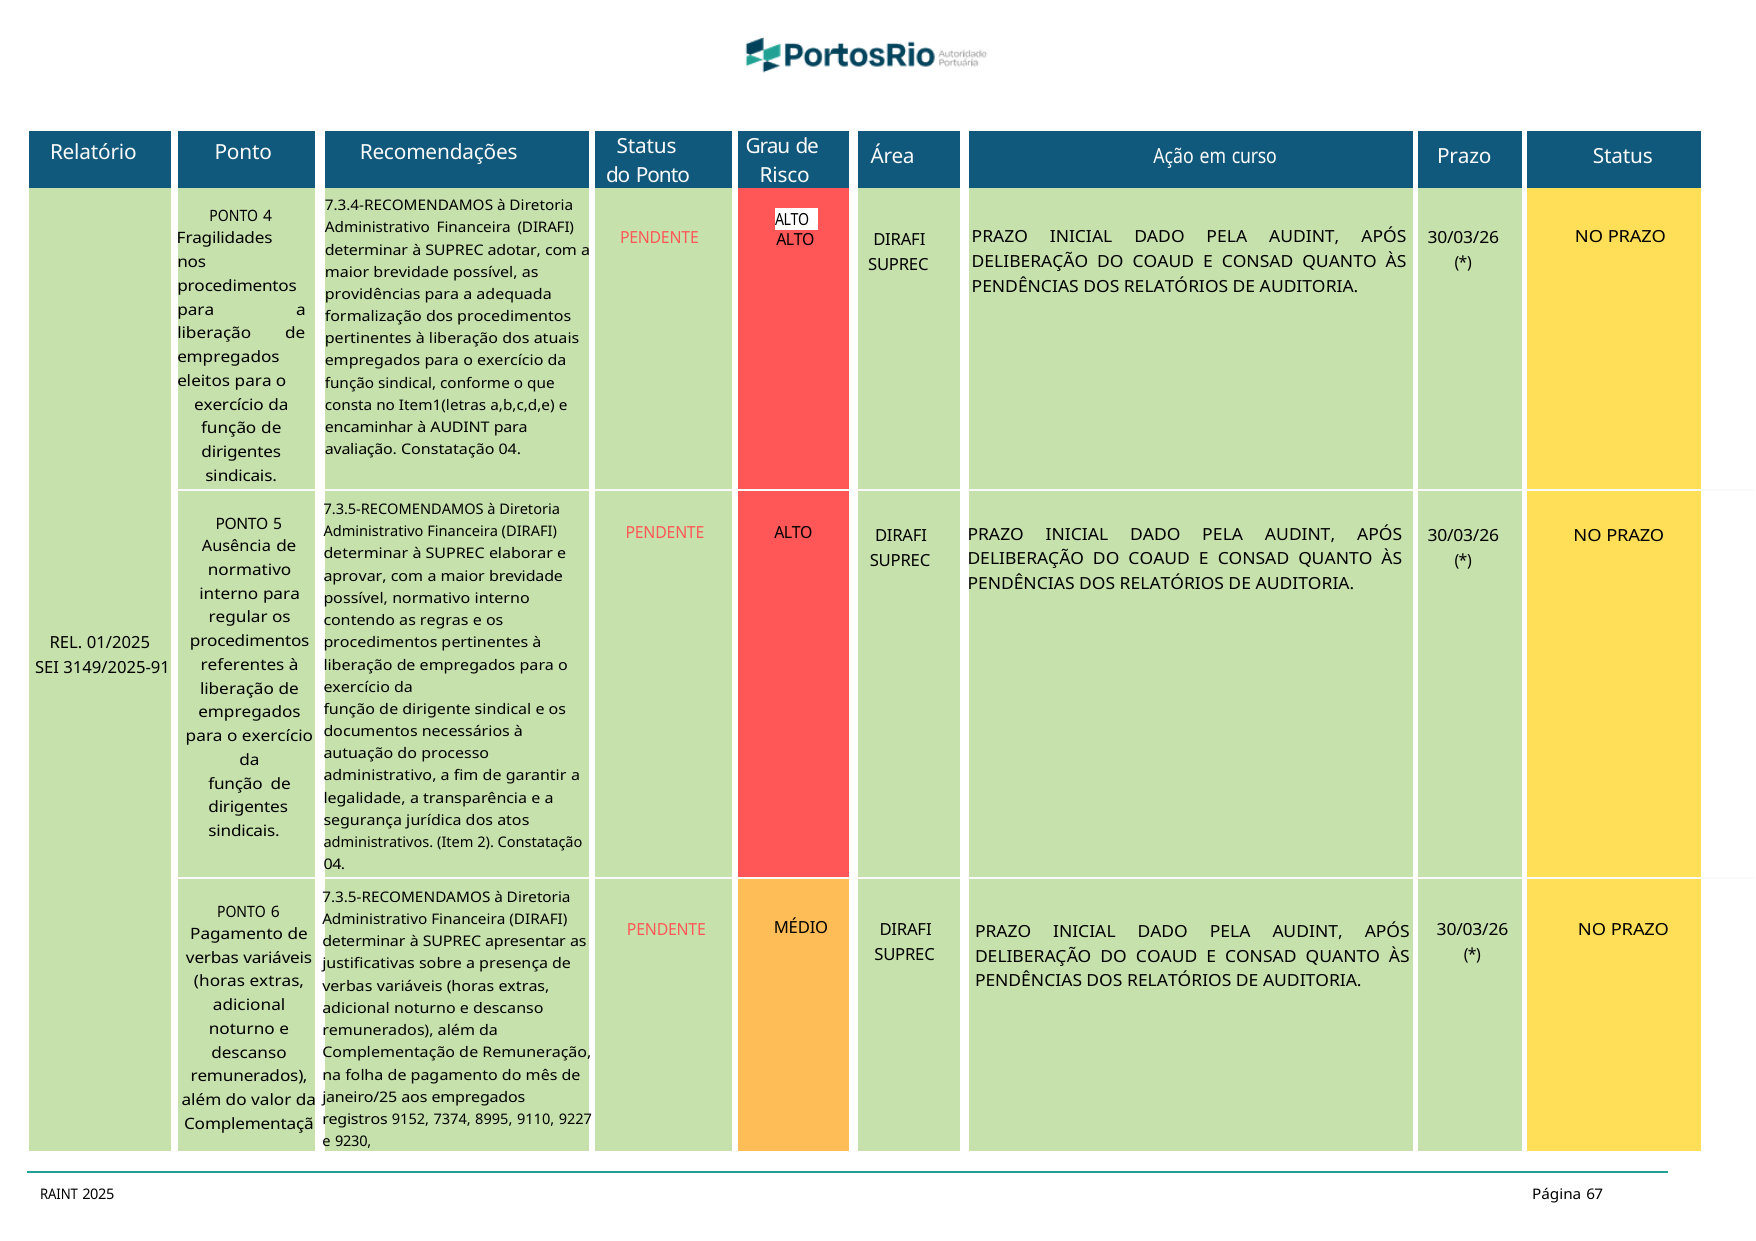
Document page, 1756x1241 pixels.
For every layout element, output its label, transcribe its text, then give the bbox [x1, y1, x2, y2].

table_cell ALTO [738, 491, 849, 877]
table_header [1701, 131, 1755, 489]
table_cell PONTO 6 Pagamento de verbas variáveis (horas extras, adicional noturno e descanso remunerados), além do valor da Complementaçã [178, 879, 315, 1151]
table_header Relatório [29, 131, 171, 188]
table_cell PONTO 5 Ausência de normativo interno para regular os procedimentos referentes à liberação de empregados para o exercício da função de dirigentes sindicais. [178, 491, 315, 877]
table_header Ação em curso [969, 131, 1413, 188]
table_cell NO PRAZO [1527, 491, 1701, 877]
table_cell [1701, 879, 1755, 1151]
table_header Status [1527, 131, 1701, 188]
table_cell NO PRAZO [1527, 879, 1701, 1151]
table_cell PENDENTE [595, 879, 732, 1151]
table_cell MÉDIO [738, 879, 849, 1151]
table_cell 7.3.5-RECOMENDAMOS à Diretoria Administrativo Financeira (DIRAFI) determinar à SUPREC elaborar e aprovar, com a maior brevidade possível, normativo interno contendo as regras e os procedimentos pertinentes à liberação de empregados para o exercício da função de dirigente sindical e os documentos necessários à autuação do processo administrativo, a fim de garantir a legalidade, a transparência e a segurança jurídica dos atos administrativos. (Item 2). Constatação 04. [325, 491, 589, 877]
table_cell DIRAFI SUPREC [858, 188, 960, 489]
table_cell PRAZO INICIAL DADO PELA AUDINT, APÓS DELIBERAÇÃO DO COAUD E CONSAD QUANTO ÀS PENDÊNCIAS DOS RELATÓRIOS DE AUDITORIA. [969, 188, 1413, 489]
table_header Grau de Risco [738, 131, 849, 188]
table_header Prazo [1418, 131, 1522, 188]
table_cell DIRAFI SUPREC [858, 491, 960, 877]
table_cell 7.3.4-RECOMENDAMOS à Diretoria Administrativo Financeira (DIRAFI) determinar à SUPREC adotar, com a maior brevidade possível, as providências para a adequada formalização dos procedimentos pertinentes à liberação dos atuais empregados para o exercício da função sindical, conforme o que consta no Item1(letras a,b,c,d,e) e encaminhar à AUDINT para avaliação. Constatação 04. [325, 188, 589, 489]
table_cell 30/03/26 (*) [1418, 188, 1522, 489]
table_cell PENDENTE [595, 491, 732, 877]
table_cell [1701, 491, 1755, 877]
table_cell NO PRAZO [1527, 188, 1701, 489]
table_cell PENDENTE [595, 188, 732, 489]
table_cell PRAZO INICIAL DADO PELA AUDINT, APÓS DELIBERAÇÃO DO COAUD E CONSAD QUANTO ÀS PENDÊNCIAS DOS RELATÓRIOS DE AUDITORIA. [969, 491, 1413, 877]
table_cell 7.3.5-RECOMENDAMOS à Diretoria Administrativo Financeira (DIRAFI) determinar à SUPREC apresentar as justificativas sobre a presença de verbas variáveis (horas extras, adicional noturno e descanso remunerados), além da Complementação de Remuneração, na folha de pagamento do mês de janeiro/25 aos empregados registros 9152, 7374, 8995, 9110, 9227 e 9230, em aparente desacordo como que consta nos Acordos Coletivo de Trabalho firmados com os sindicatos SINDGUAPOR-RJ e STSPPERJ (Item 3). Constatação 04. [325, 879, 589, 1151]
table_header Recomendações [325, 131, 589, 188]
table_cell 30/03/26 (*) [1418, 879, 1522, 1151]
table_cell 30/03/26 (*) [1418, 491, 1522, 877]
table_header Área [858, 131, 960, 188]
table_header Status do Ponto [595, 131, 732, 188]
table_cell ALTO [738, 188, 849, 489]
table_cell DIRAFI SUPREC [858, 879, 960, 1151]
text ALTO [775, 208, 818, 230]
table_cell PRAZO INICIAL DADO PELA AUDINT, APÓS DELIBERAÇÃO DO COAUD E CONSAD QUANTO ÀS PENDÊNCIAS DOS RELATÓRIOS DE AUDITORIA. [969, 879, 1413, 1151]
table_cell REL. 01/2025 SEI 3149/2025-91 [29, 188, 171, 1151]
table_header Ponto [178, 131, 315, 188]
table_cell PONTO 4 Fragilidades nos procedimentos para a liberação de empregados eleitos para o exercício da função de dirigentes sindicais. [178, 188, 315, 489]
